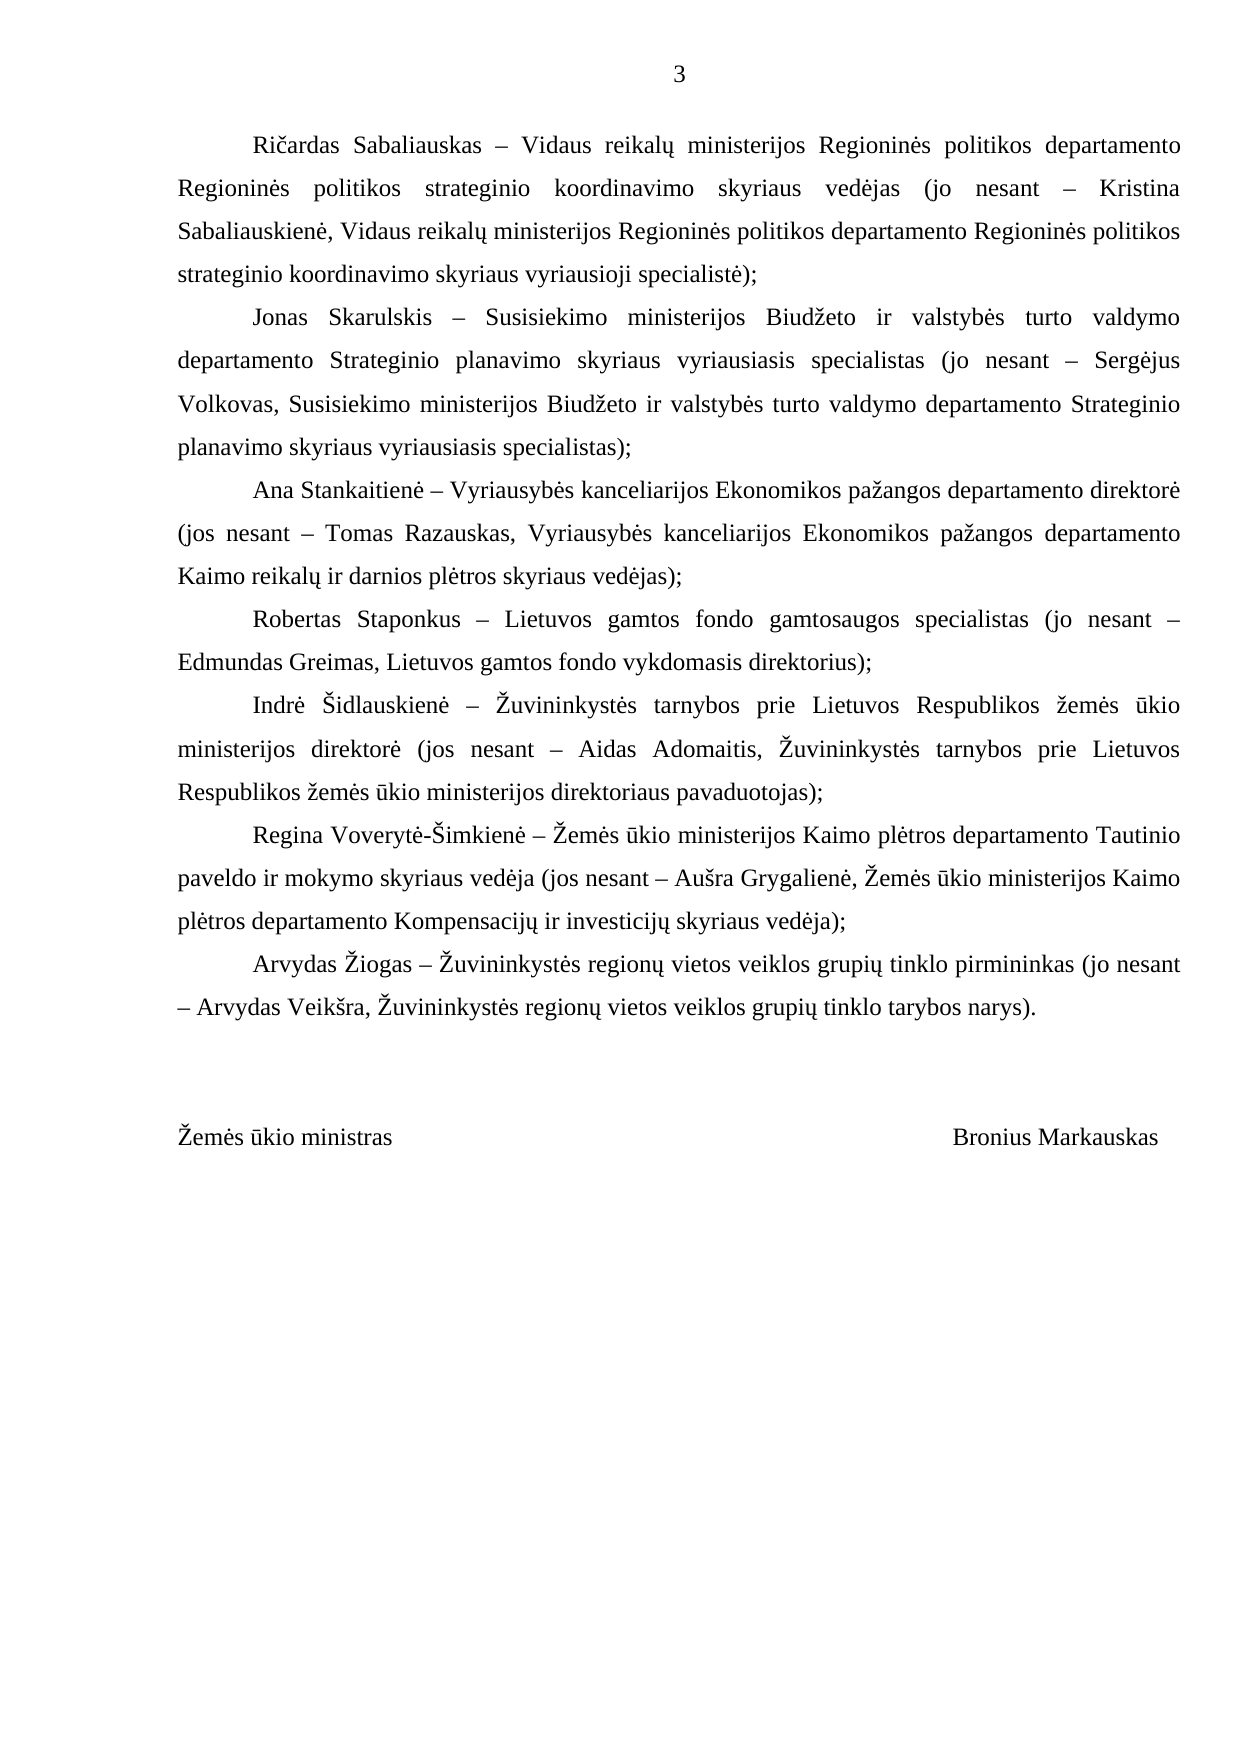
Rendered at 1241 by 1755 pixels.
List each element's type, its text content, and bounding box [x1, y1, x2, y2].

text Jonas Skarulskis – Susisiekimo ministerijos Biudžeto ir valstybės turto valdymo departamento Strateginio planavimo skyriaus vyriausiasis specialistas (jo nesant – Sergėjus Volkovas, Susisiekimo ministerijos Biudžeto ir valstybės turto valdymo departamento Strateginio planavimo skyriaus vyriausiasis specialistas); [177, 302, 1181, 461]
text Arvydas Žiogas – Žuvininkystės regionų vietos veiklos grupių tinklo pirmininkas (jo nesant – Arvydas Veikšra, Žuvininkystės regionų vietos veiklos grupių tinklo tarybos narys). [177, 949, 1181, 1021]
text Ričardas Sabaliauskas – Vidaus reikalų ministerijos Regioninės politikos departamento Regioninės politikos strateginio koordinavimo skyriaus vedėjas (jo nesant – Kristina Sabaliauskienė, Vidaus reikalų ministerijos Regioninės politikos departamento Regioninės politikos strateginio koordinavimo skyriaus vyriausioji specialistė); [177, 130, 1181, 288]
text Robertas Staponkus – Lietuvos gamtos fondo gamtosaugos specialistas (jo nesant – Edmundas Greimas, Lietuvos gamtos fondo vykdomasis direktorius); [177, 604, 1181, 676]
text Žemės ūkio ministras Bronius Markauskas [177, 1122, 1181, 1151]
text Indrė Šidlauskienė – Žuvininkystės tarnybos prie Lietuvos Respublikos žemės ūkio ministerijos direktorė (jos nesant – Aidas Adomaitis, Žuvininkystės tarnybos prie Lietuvos Respublikos žemės ūkio ministerijos direktoriaus pavaduotojas); [177, 691, 1181, 806]
text Ana Stankaitienė – Vyriausybės kanceliarijos Ekonomikos pažangos departamento direktorė (jos nesant – Tomas Razauskas, Vyriausybės kanceliarijos Ekonomikos pažangos departamento Kaimo reikalų ir darnios plėtros skyriaus vedėjas); [177, 475, 1181, 590]
text Regina Voverytė-Šimkienė – Žemės ūkio ministerijos Kaimo plėtros departamento Tautinio paveldo ir mokymo skyriaus vedėja (jos nesant – Aušra Grygalienė, Žemės ūkio ministerijos Kaimo plėtros departamento Kompensacijų ir investicijų skyriaus vedėja); [177, 820, 1181, 935]
